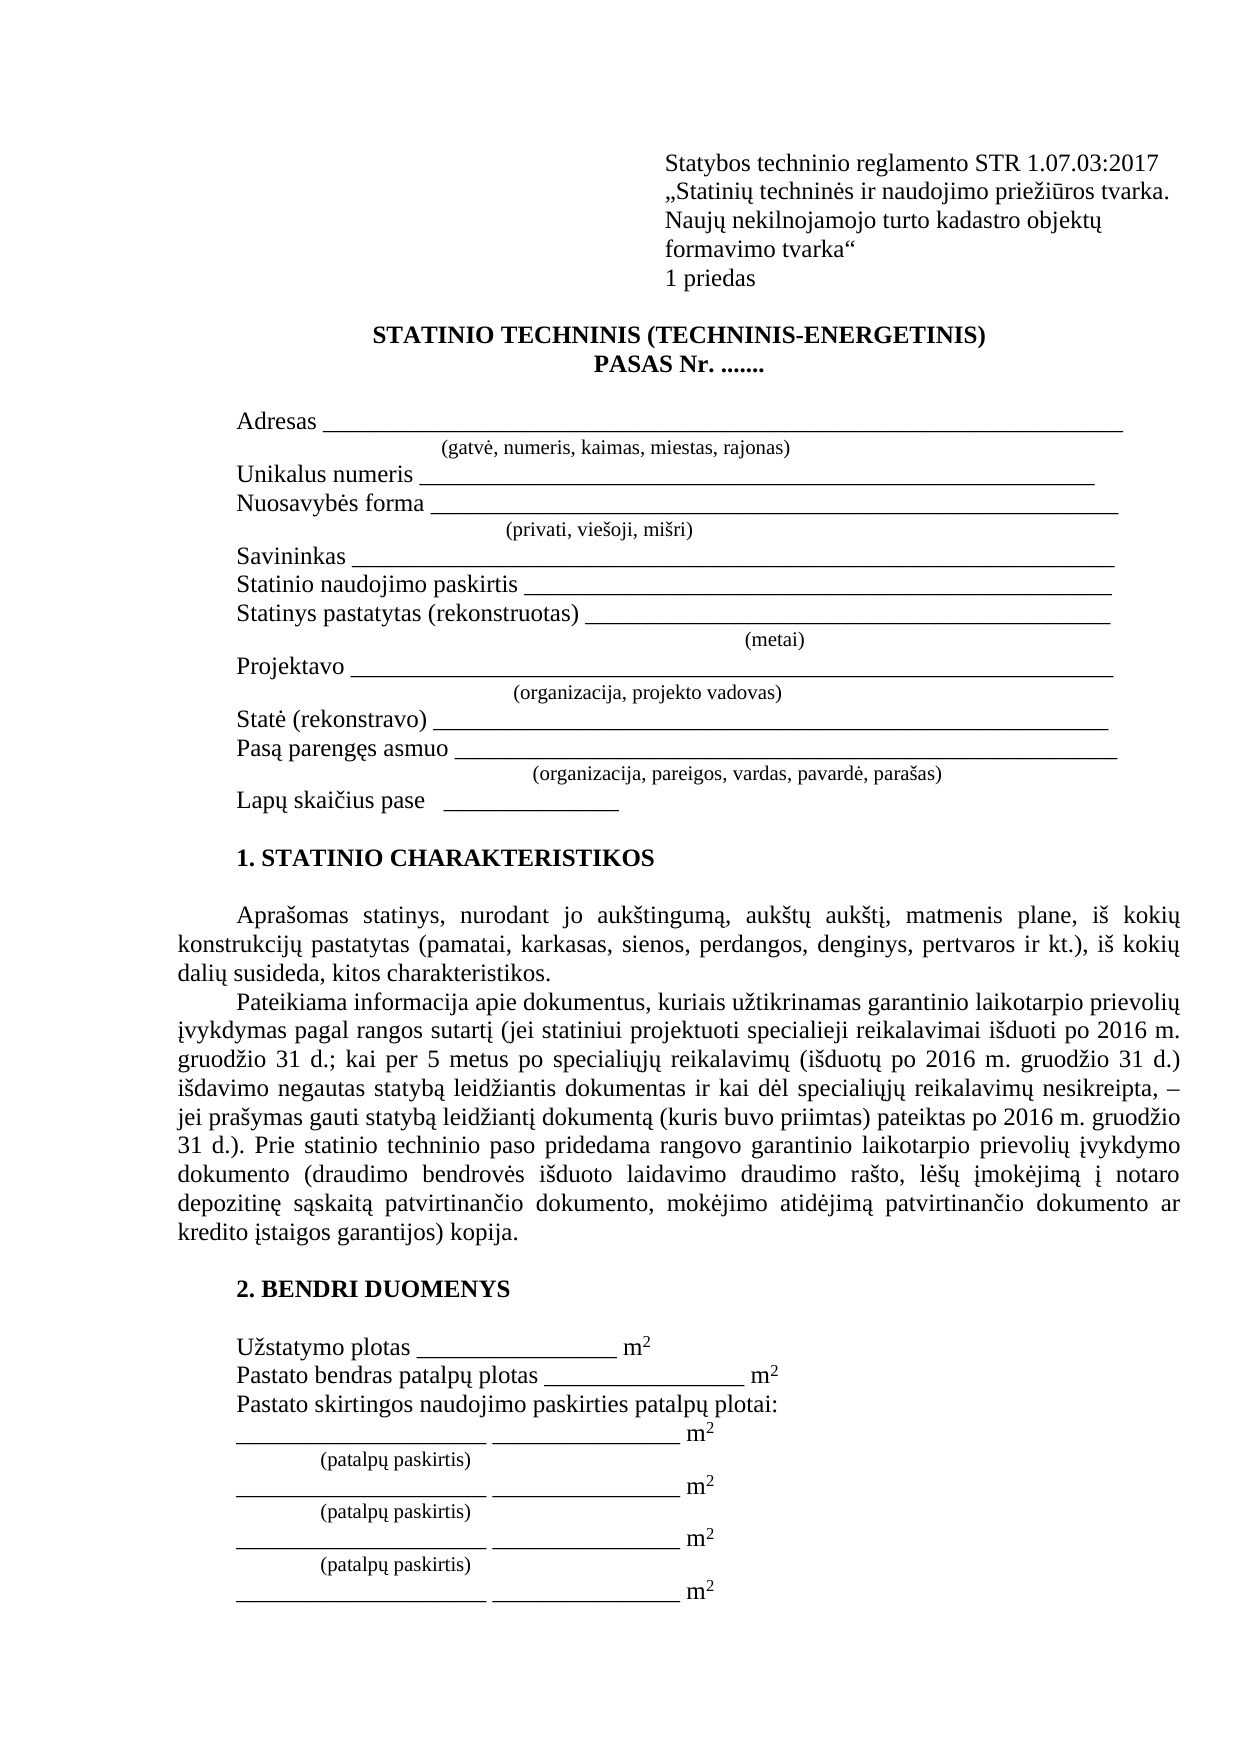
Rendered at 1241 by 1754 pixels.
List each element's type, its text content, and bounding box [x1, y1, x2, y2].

text ____________________ _______________ m2 [177, 1418, 1181, 1447]
text STATINIO TECHNINIS (TECHNINIS-ENERGETINIS) [177, 320, 1181, 349]
text Adresas ________________________________________________________________ [177, 406, 1181, 435]
text Statinio naudojimo paskirtis _______________________________________________ [177, 569, 1181, 598]
text Pastato bendras patalpų plotas ________________ m2 [177, 1360, 1181, 1389]
text Statinys pastatytas (rekonstruotas) __________________________________________ [177, 598, 1181, 627]
text Pastato skirtingos naudojimo paskirties patalpų plotai: [177, 1389, 1181, 1418]
text (organizacija, pareigos, vardas, pavardė, parašas) [177, 761, 1181, 785]
text (patalpų paskirtis) [177, 1552, 1181, 1576]
text Aprašomas statinys, nurodant jo aukštingumą, aukštų aukštį, matmenis plane, iš kokių konstrukcijų pastatytas (pamatai, karkasas, sienos, perdangos, denginys, pertvaros ir kt.), iš kokių dalių susideda, kitos charakteristikos. [177, 900, 1181, 987]
text Lapų skaičius pase ______________ [177, 785, 1181, 814]
text 1 priedas [177, 263, 1181, 291]
text ____________________ _______________ m2 [177, 1523, 1181, 1552]
text ____________________ _______________ m2 [177, 1471, 1181, 1499]
text Projektavo _____________________________________________________________ [177, 651, 1181, 680]
text Pasą parengęs asmuo _____________________________________________________ [177, 733, 1181, 761]
text ____________________ _______________ m2 [177, 1576, 1181, 1605]
text Statybos techninio reglamento STR 1.07.03:2017 [177, 148, 1181, 176]
text (metai) [177, 627, 1181, 651]
text Nuosavybės forma _______________________________________________________ [177, 488, 1181, 517]
text Naujų nekilnojamojo turto kadastro objektų [177, 205, 1181, 234]
text (organizacija, projekto vadovas) [177, 680, 1181, 704]
text 1. STATINIO CHARAKTERISTIKOS [177, 843, 1181, 872]
text Užstatymo plotas ________________ m2 [177, 1332, 1181, 1360]
text (patalpų paskirtis) [177, 1499, 1181, 1523]
text formavimo tvarka“ [177, 234, 1181, 263]
text PASAS Nr. ....... [177, 349, 1181, 378]
text (gatvė, numeris, kaimas, miestas, rajonas) [177, 435, 1181, 459]
text Unikalus numeris ______________________________________________________ [177, 459, 1181, 488]
text Savininkas _____________________________________________________________ [177, 541, 1181, 569]
text 2. BENDRI DUOMENYS [177, 1274, 1181, 1303]
text „Statinių techninės ir naudojimo priežiūros tvarka. [177, 176, 1181, 205]
text Statė (rekonstravo) ______________________________________________________ [177, 704, 1181, 733]
text (patalpų paskirtis) [177, 1447, 1181, 1471]
text (privati, viešoji, mišri) [177, 517, 1181, 541]
text Pateikiama informacija apie dokumentus, kuriais užtikrinamas garantinio laikotarpio prievolių įvykdymas pagal rangos sutartį (jei statiniui projektuoti specialieji reikalavimai išduoti po 2016 m. gruodžio 31 d.; kai per 5 metus po specialiųjų reikalavimų (išduotų po 2016 m. gruodžio 31 d.) išdavimo negautas statybą leidžiantis dokumentas ir kai dėl specialiųjų reikalavimų nesikreipta, – jei prašymas gauti statybą leidžiantį dokumentą (kuris buvo priimtas) pateiktas po 2016 m. gruodžio 31 d.). Prie statinio techninio paso pridedama rangovo garantinio laikotarpio prievolių įvykdymo dokumento (draudimo bendrovės išduoto laidavimo draudimo rašto, lėšų įmokėjimą į notaro depozitinę sąskaitą patvirtinančio dokumento, mokėjimo atidėjimą patvirtinančio dokumento ar kredito įstaigos garantijos) kopija. [177, 987, 1181, 1245]
